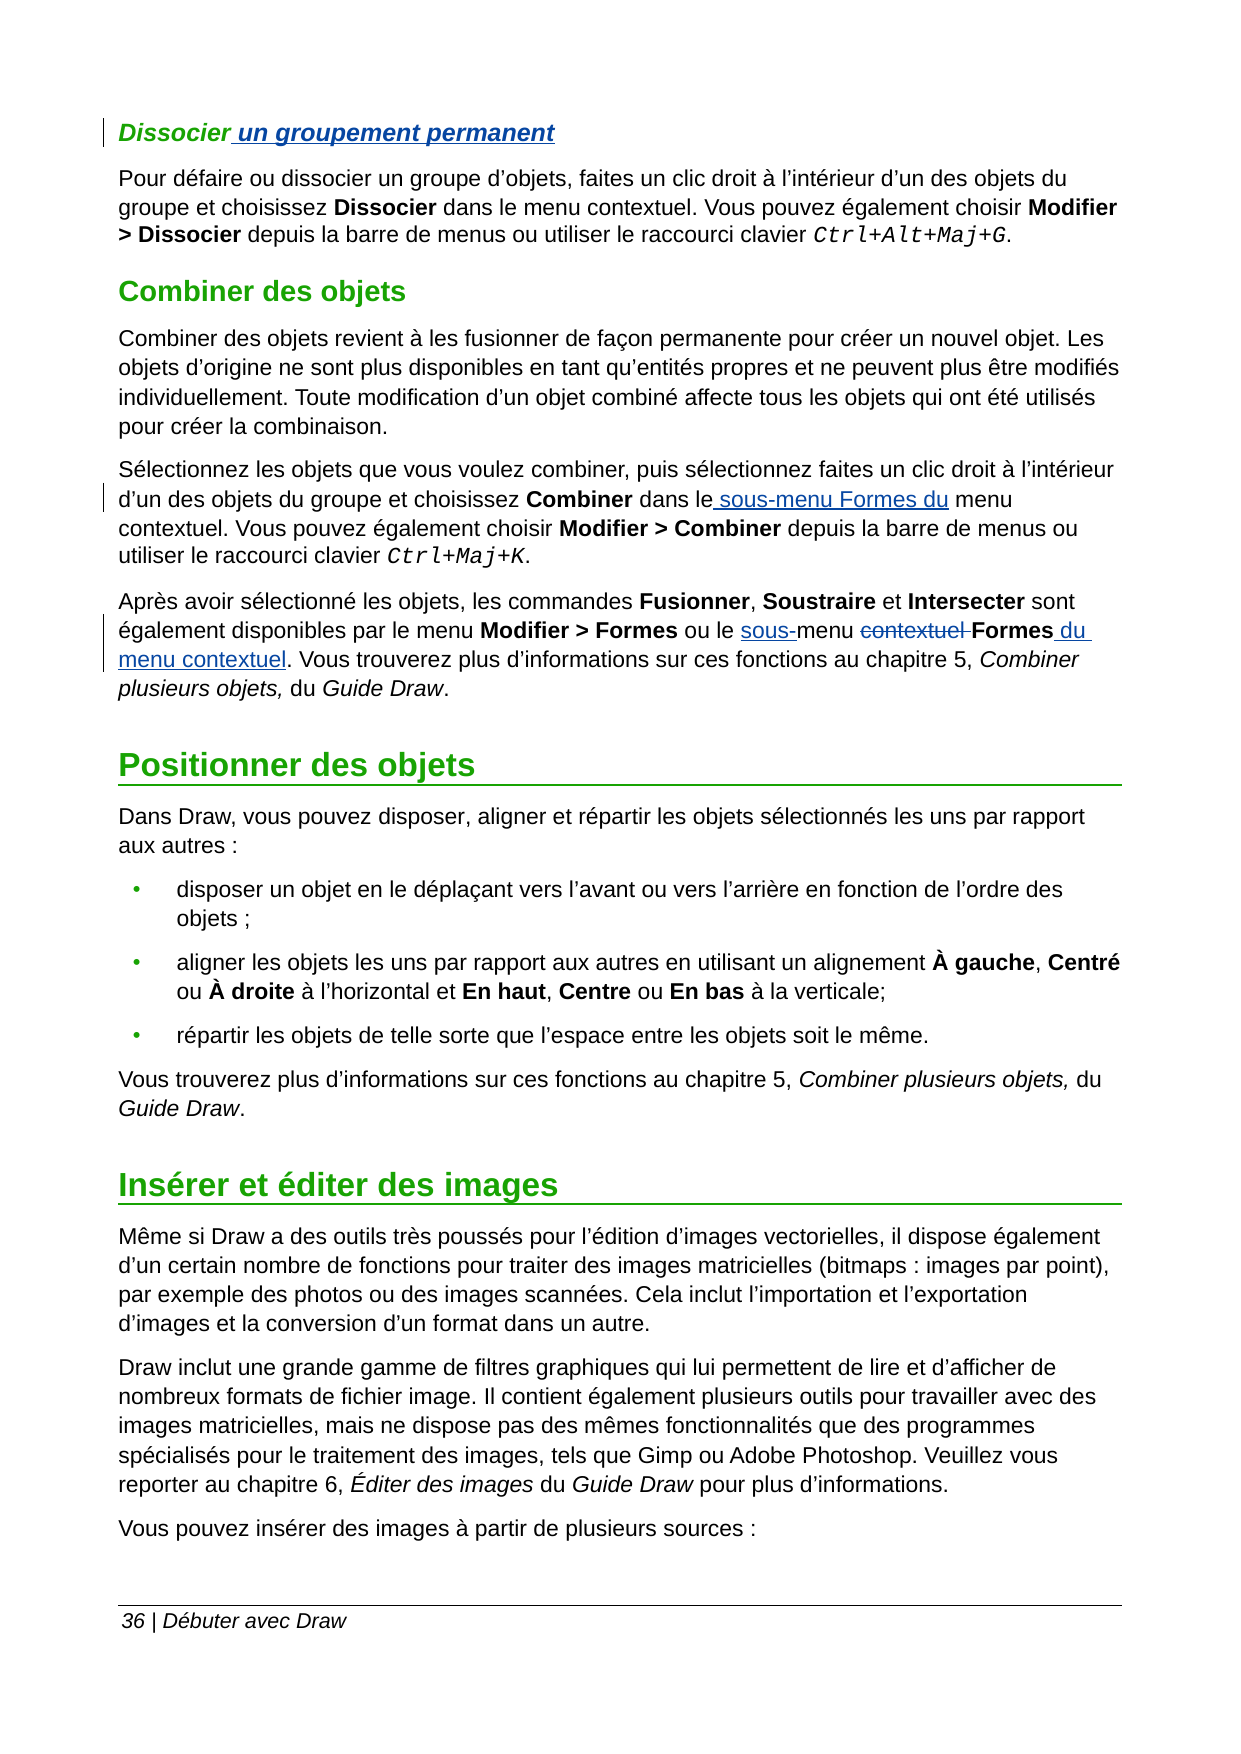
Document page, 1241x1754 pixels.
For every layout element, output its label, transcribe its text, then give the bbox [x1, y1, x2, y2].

text Dans Draw, vous pouvez disposer, aligner et répartir les objets sélectionnés les uns par rapport aux autres : [118, 800, 1122, 859]
text Même si Draw a des outils très poussés pour l’édition d’images vectorielles, il dispose également d’un certain nombre de fonctions pour traiter des images matricielles (bitmaps : images par point), par exemple des photos ou des images scannées. Cela inclut l’importation et l’exportation d’images et la conversion d’un format dans un autre. [118, 1220, 1122, 1337]
text Vous trouverez plus d’informations sur ces fonctions au chapitre 5, Combiner plusieurs objets, du Guide Draw. [118, 1063, 1122, 1121]
subtitle Insérer et éditer des images [118, 1165, 1122, 1203]
list disposer un objet en le déplaçant vers l’avant ou vers l’arrière en fonction de l’ordre des objets ; [133, 873, 1122, 932]
text Pour défaire ou dissocier un groupe d’objets, faites un clic droit à l’intérieur d’un des objets du groupe et choisissez Dissocier dans le menu contextuel. Vous pouvez également choisir Modifier > Dissocier depuis la barre de menus ou utiliser le raccourci clavier Ctrl+Alt+Maj+G. [118, 162, 1122, 249]
text Vous pouvez insérer des images à partir de plusieurs sources : [118, 1512, 1122, 1541]
text Draw inclut une grande gamme de filtres graphiques qui lui permettent de lire et d’afficher de nombreux formats de fichier image. Il contient également plusieurs outils pour travailler avec des images matricielles, mais ne dispose pas des mêmes fonctionnalités que des programmes spécialisés pour le traitement des images, tels que Gimp ou Adobe Photoshop. Veuillez vous reporter au chapitre 6, Éditer des images du Guide Draw pour plus d’informations. [118, 1351, 1122, 1497]
text Combiner des objets revient à les fusionner de façon permanente pour créer un nouvel objet. Les objets d’origine ne sont plus disponibles en tant qu’entités propres et ne peuvent plus être modifiés individuellement. Toute modification d’un objet combiné affecte tous les objets qui ont été utilisés pour créer la combinaison. [118, 322, 1122, 439]
subtitle Combiner des objets [118, 278, 1122, 308]
list répartir les objets de telle sorte que l’espace entre les objets soit le même. [133, 1019, 1122, 1048]
subtitle Positionner des objets [118, 745, 1122, 784]
subtitle Dissocier un groupement permanent [118, 118, 1122, 147]
list aligner les objets les uns par rapport aux autres en utilisant un alignement À gauche, Centré ou À droite à l’horizontal et En haut, Centre ou En bas à la verticale; [133, 946, 1122, 1004]
text Après avoir sélectionné les objets, les commandes Fusionner, Soustraire et Intersecter sont également disponibles par le menu Modifier > Formes ou le sous-menu Formes du menu contextuel. Vous trouverez plus d’informations sur ces fonctions au chapitre 5, Combiner plusieurs objets, du Guide Draw. [118, 585, 1122, 701]
text Sélectionnez les objets que vous voulez combiner, puis sélectionnez faites un clic droit à l’intérieur d’un des objets du groupe et choisissez Combiner dans le sous-menu Formes du menu contextuel. Vous pouvez également choisir Modifier > Combiner depuis la barre de menus ou utiliser le raccourci clavier Ctrl+Maj+K. [118, 453, 1122, 570]
